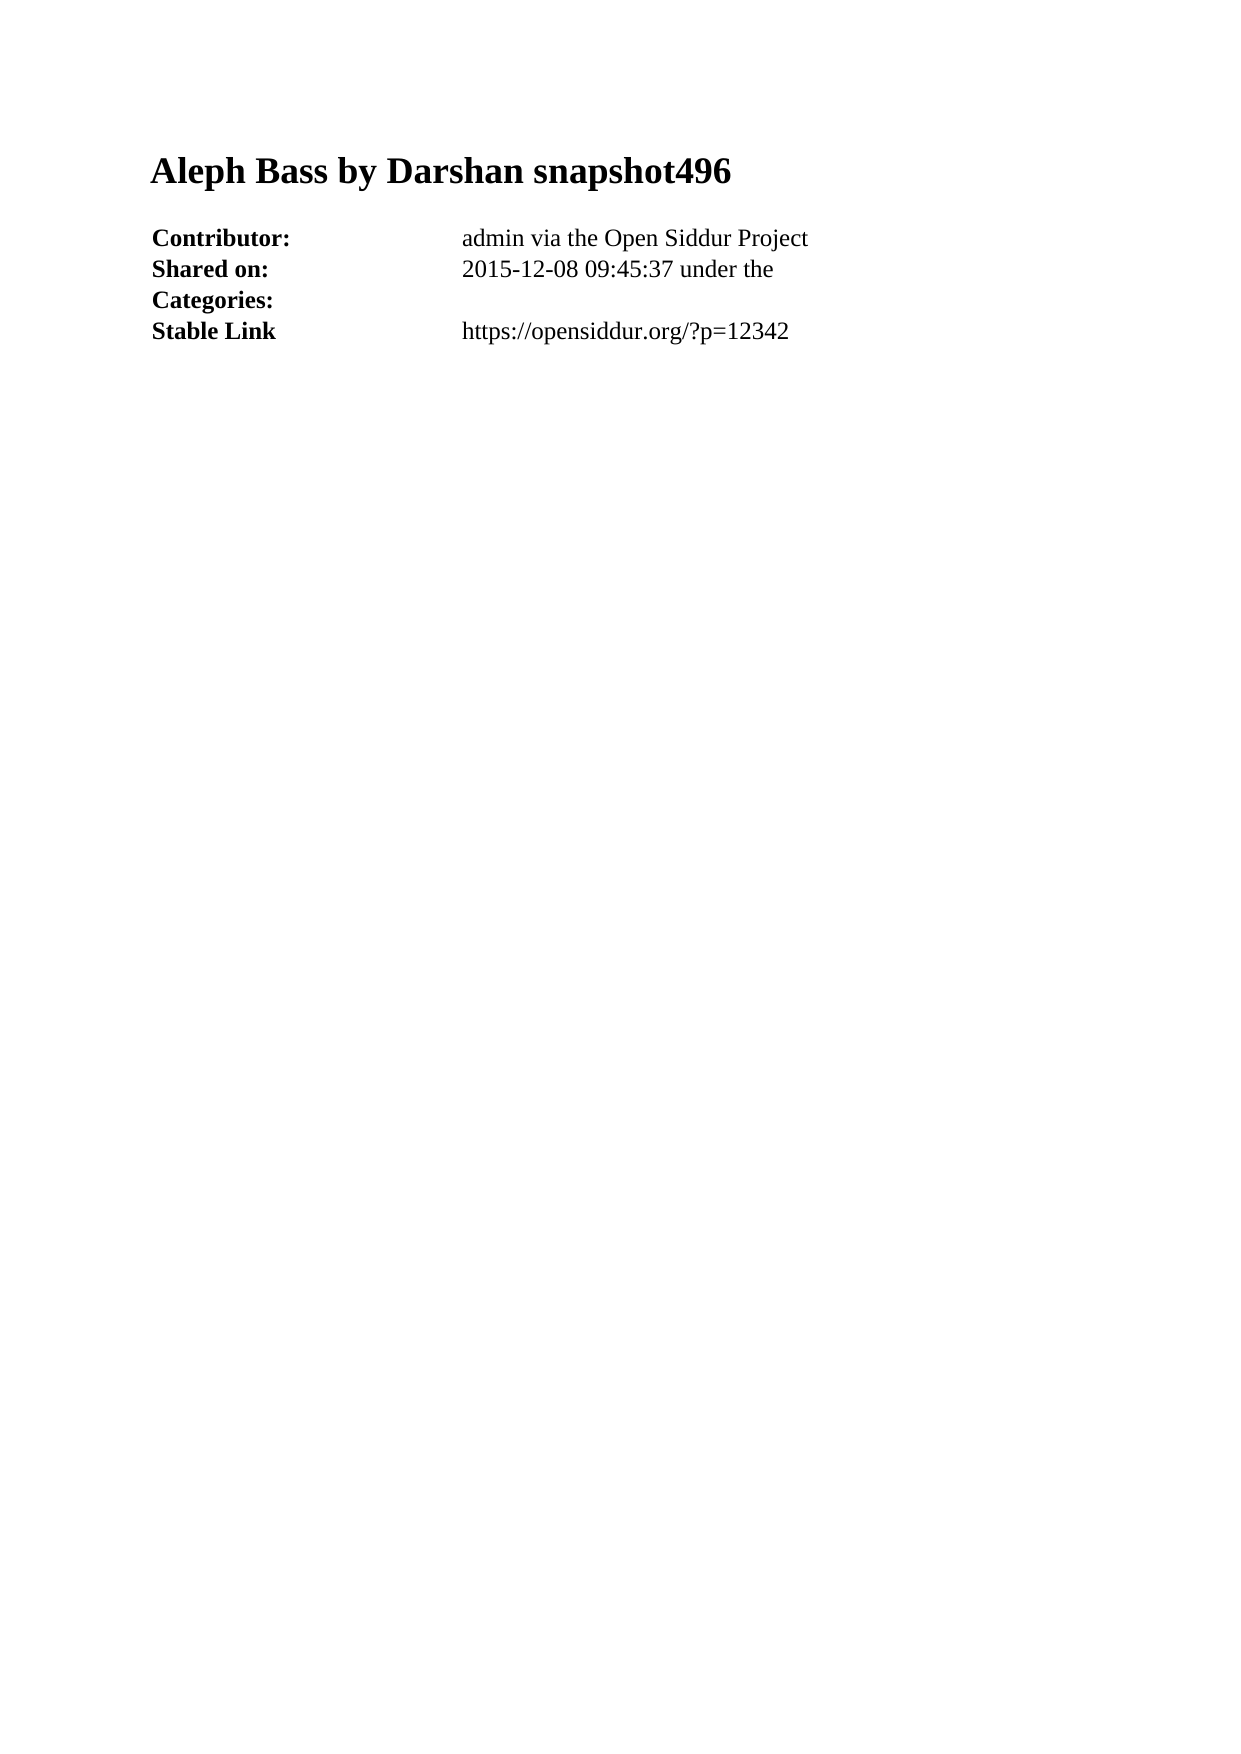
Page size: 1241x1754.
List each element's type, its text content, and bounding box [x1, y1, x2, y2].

table_cell [460, 284, 1090, 315]
table_cell https://opensiddur.org/?p=12342 [460, 315, 1090, 346]
subtitle Aleph Bass by Darshan snapshot496 [150, 150, 1090, 192]
table_cell Categories: [150, 284, 460, 315]
table_cell 2015-12-08 09:45:37 under the [460, 254, 1090, 284]
table_cell Shared on: [150, 254, 460, 284]
table_header admin via the Open Siddur Project [460, 223, 1090, 253]
table_header Contributor: [150, 223, 460, 253]
table_cell Stable Link [150, 315, 460, 346]
